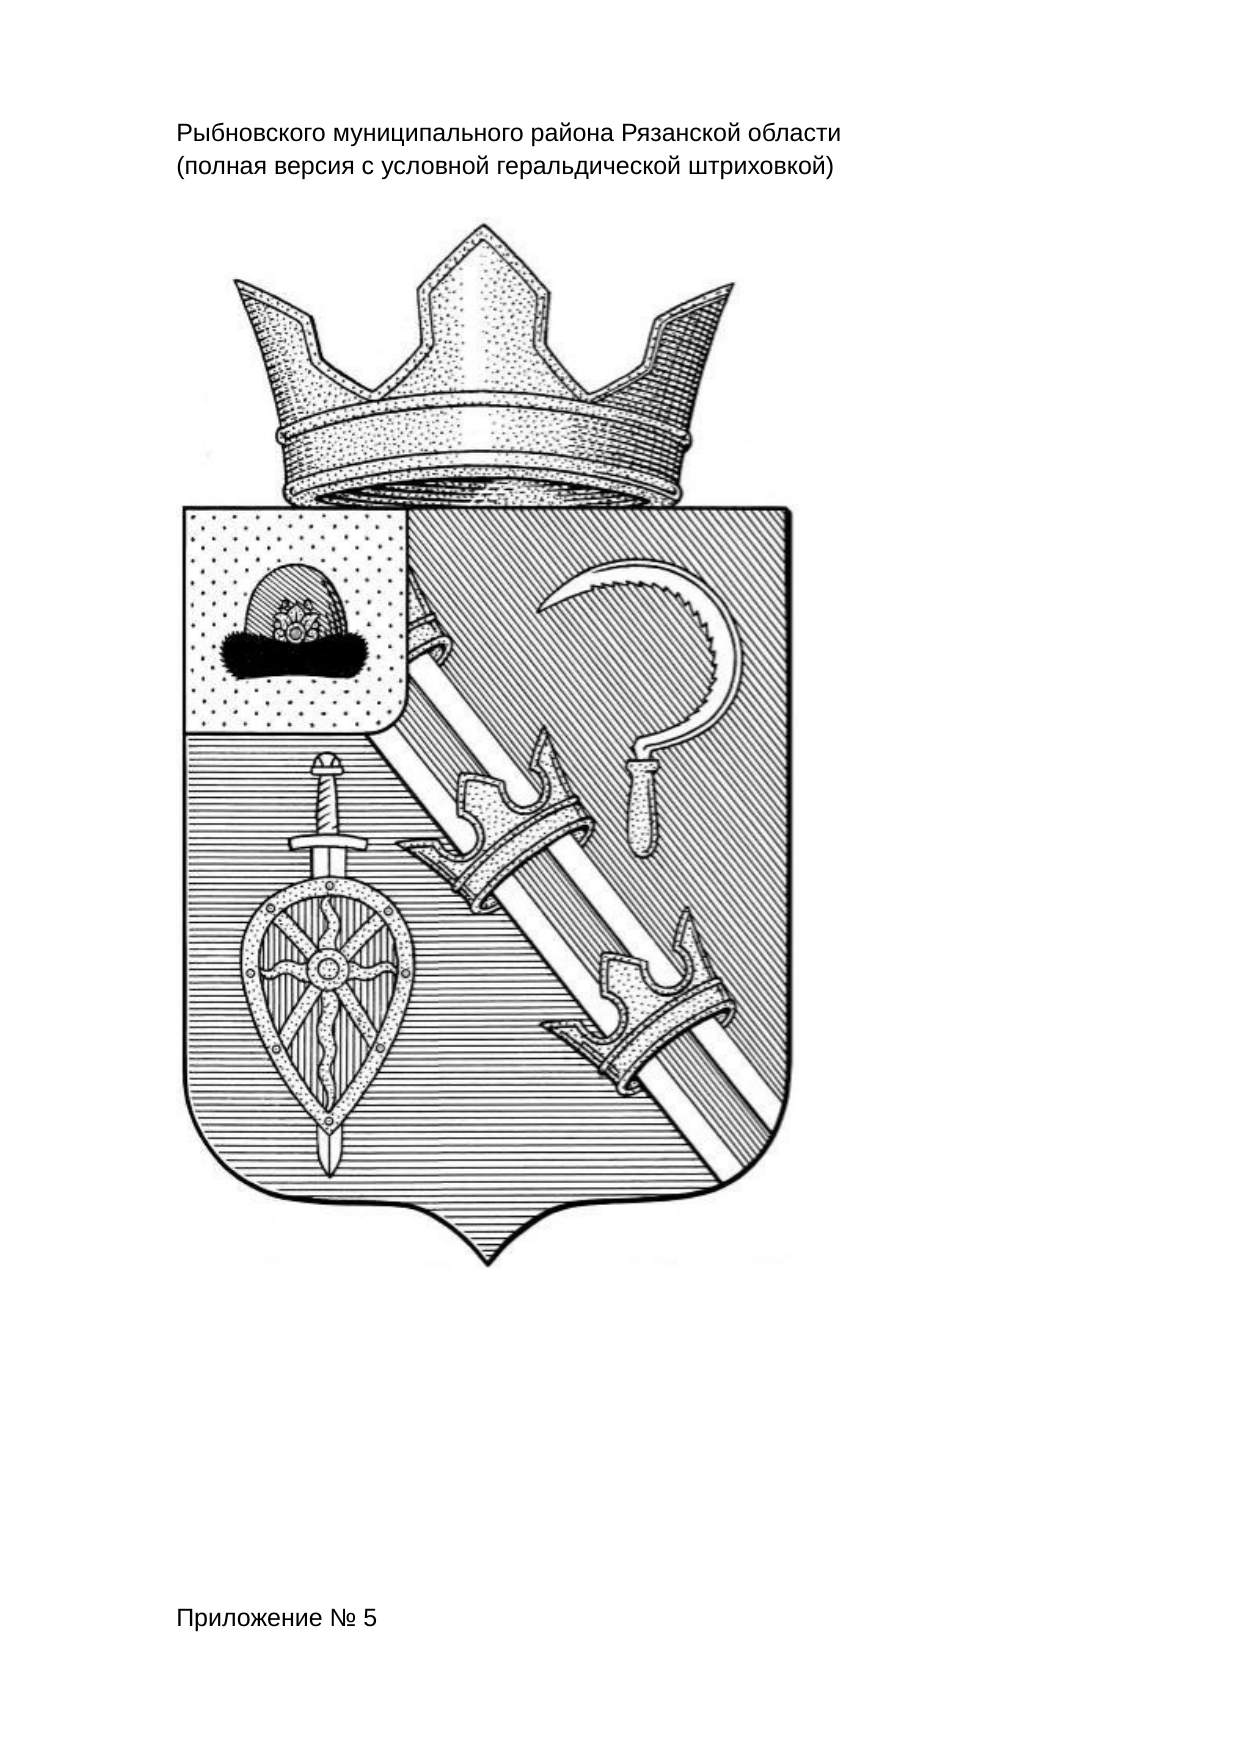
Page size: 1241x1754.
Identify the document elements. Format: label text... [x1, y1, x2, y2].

picture [176, 217, 800, 1269]
text (полная версия с условной геральдической штриховкой) [118, 151, 1122, 180]
text Рыбновского муниципального района Рязанской области [118, 118, 1122, 147]
text Приложение № 5 [118, 1603, 1122, 1632]
